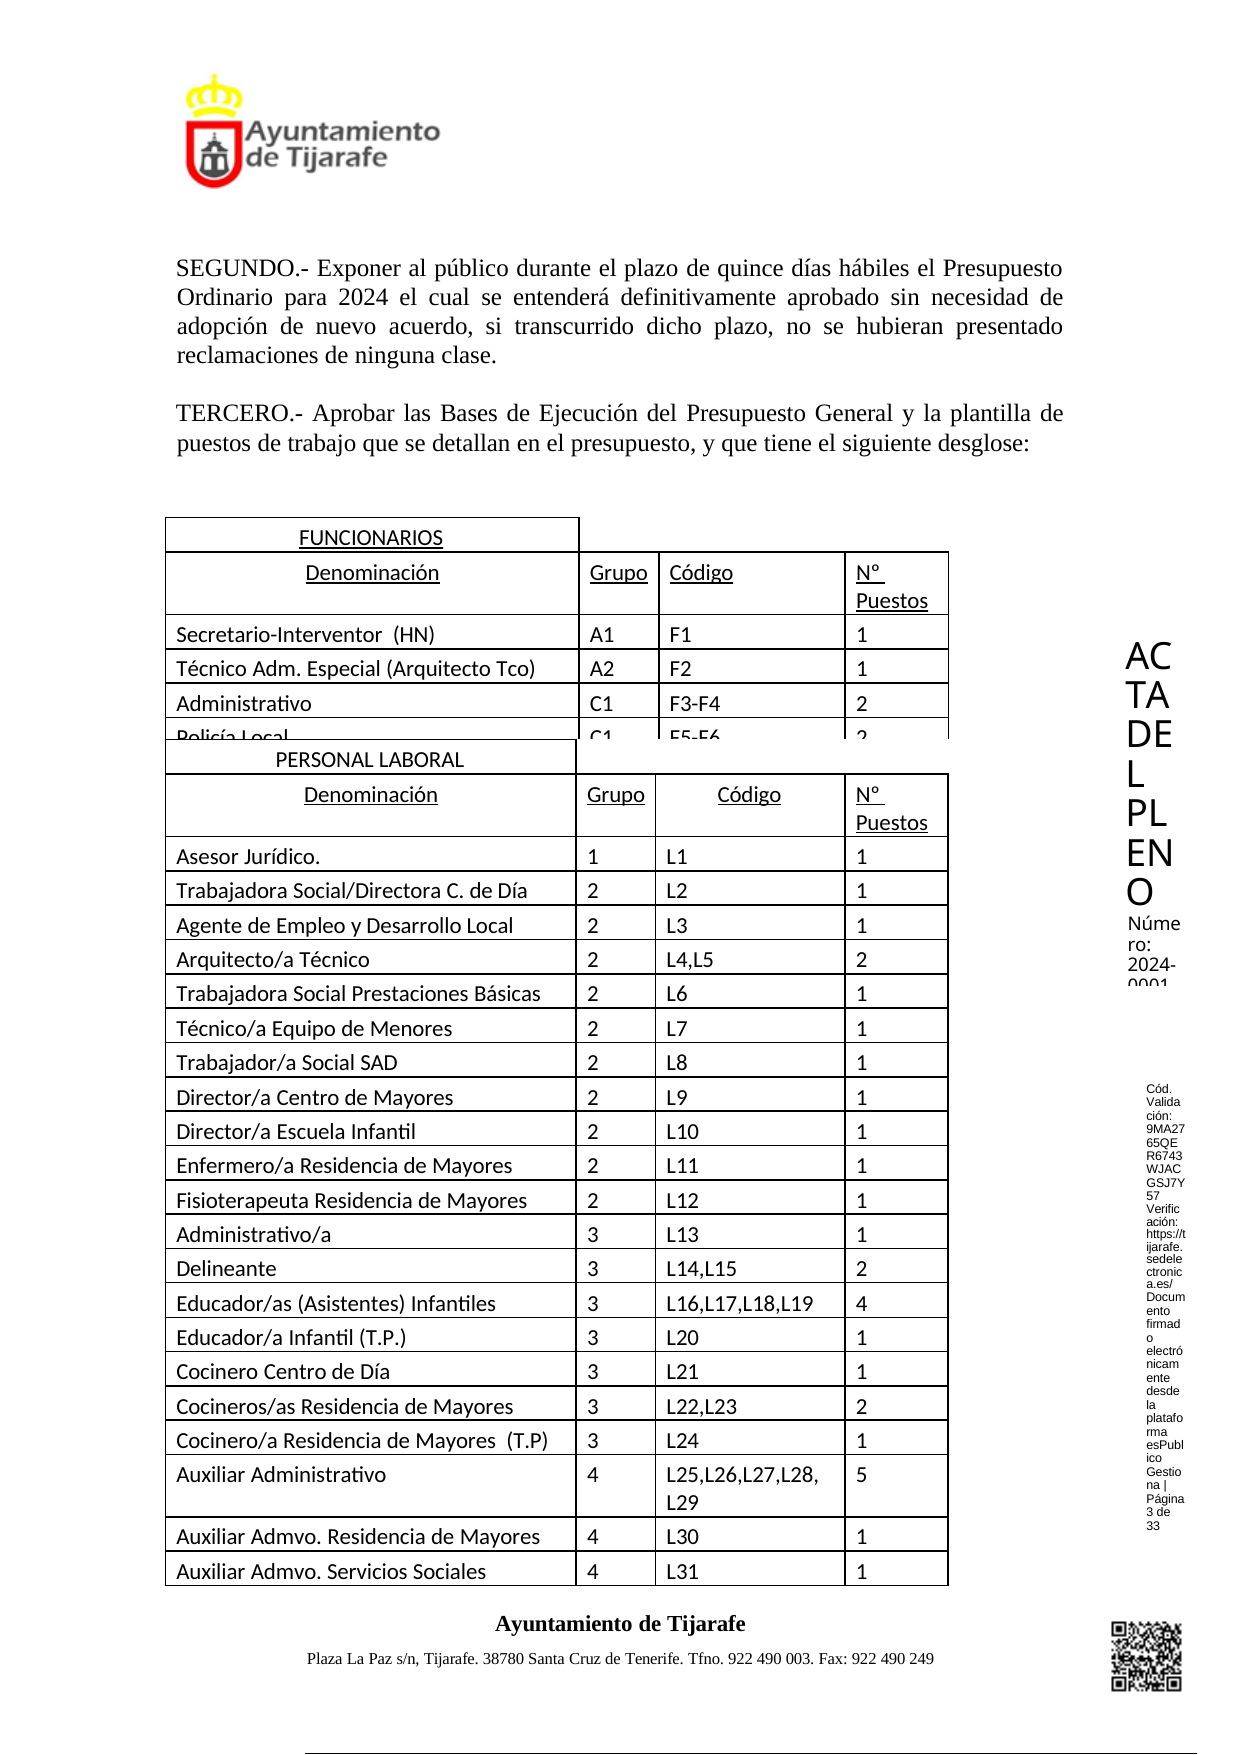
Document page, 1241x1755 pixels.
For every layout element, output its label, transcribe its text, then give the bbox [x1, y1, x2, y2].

table_cell 1 [846, 1215, 947, 1248]
table_cell L7 [656, 1009, 844, 1042]
table_cell 1 [846, 1146, 947, 1179]
table_cell 2 [577, 1181, 655, 1213]
table_cell 1 [846, 1181, 947, 1213]
table_cell L14,L15 [656, 1249, 844, 1282]
table_cell 1 [846, 1318, 947, 1351]
table_cell 2 [577, 940, 655, 973]
table_cell L25,L26,L27,L28, L29 [656, 1455, 844, 1516]
table_cell 5 [846, 1455, 947, 1516]
table_cell L12 [656, 1181, 844, 1213]
table_cell L22,L23 [656, 1387, 844, 1419]
table_cell Secretario-Interventor (HN) [166, 615, 578, 648]
table_cell Trabajador/a Social SAD [166, 1043, 575, 1076]
text SEGUNDO.- Exponer al público durante el plazo de quince días hábiles el Presupuesto Ordinario para 2024 el cual se entenderá definitivamente aprobado sin necesidad de adopción de nuevo acuerdo, si transcurrido dicho plazo, no se hubieran presentado reclamaciones de ninguna clase. [176, 253, 1063, 369]
table_cell Policía Local [166, 718, 578, 739]
text ACTA DEL PLENO [1125, 638, 1185, 913]
table_cell Trabajadora Social/Directora C. de Día [166, 872, 575, 904]
table_cell 1 [846, 1009, 947, 1042]
table_cell Cocinero/a Residencia de Mayores (T.P) [166, 1421, 575, 1454]
table_cell F1 [660, 615, 844, 648]
table_cell L9 [656, 1078, 844, 1110]
table_cell 4 [846, 1283, 947, 1316]
table_cell 3 [577, 1283, 655, 1316]
table_cell Auxiliar Admvo. Residencia de Mayores [166, 1518, 575, 1550]
table_cell L31 [656, 1552, 844, 1585]
table_cell A2 [580, 650, 658, 682]
table_cell Arquitecto/a Técnico [166, 940, 575, 973]
table_cell Director/a Escuela Infantil [166, 1112, 575, 1144]
table_cell 1 [846, 906, 947, 938]
table_cell F2 [660, 650, 844, 682]
table_cell L10 [656, 1112, 844, 1144]
table_cell 3 [577, 1421, 655, 1454]
table_cell Grupo [580, 553, 658, 614]
table_cell Agente de Empleo y Desarrollo Local [166, 906, 575, 938]
table_cell A1 [580, 615, 658, 648]
table_cell 2 [846, 684, 948, 717]
table_cell 1 [846, 1078, 947, 1110]
table_cell Técnico Adm. Especial (Arquitecto Tco) [166, 650, 578, 682]
table_cell Administrativo/a [166, 1215, 575, 1248]
table_cell 1 [846, 975, 947, 1007]
table_cell L11 [656, 1146, 844, 1179]
table_cell Director/a Centro de Mayores [166, 1078, 575, 1110]
table_cell Grupo [577, 775, 655, 836]
table_cell 2 [577, 1112, 655, 1144]
table_cell 1 [846, 1518, 947, 1550]
table_cell 1 [846, 837, 947, 870]
table_cell 2 [577, 1009, 655, 1042]
text Verificación: https://tijarafe.sedelectronica.es/ [1146, 1203, 1186, 1291]
table_cell L4,L5 [656, 940, 844, 973]
table_cell 2 [846, 940, 947, 973]
text TERCERO.- Aprobar las Bases de Ejecución del Presupuesto General y la plantilla de puestos de trabajo que se detallan en el presupuesto, y que tiene el siguiente desglose: [176, 398, 1063, 457]
table_cell 1 [846, 650, 948, 682]
table_cell 2 [846, 718, 948, 739]
table_cell 2 [577, 906, 655, 938]
table_cell Fisioterapeuta Residencia de Mayores [166, 1181, 575, 1213]
table_cell L20 [656, 1318, 844, 1351]
table_cell L13 [656, 1215, 844, 1248]
table_cell 1 [577, 837, 655, 870]
table_cell L3 [656, 906, 844, 938]
table_cell 3 [577, 1352, 655, 1385]
table_cell 1 [846, 1043, 947, 1076]
table_cell Nº Puestos [846, 775, 947, 836]
table_cell L2 [656, 872, 844, 904]
table_cell 1 [846, 1112, 947, 1144]
table_cell 4 [577, 1518, 655, 1550]
table_cell 4 [577, 1552, 655, 1585]
table_cell 1 [846, 1352, 947, 1385]
text Número: 2024-0001 Fecha: 21/05/2024 [1127, 913, 1185, 985]
table_cell Código [656, 775, 844, 836]
table_cell Denominación [166, 775, 575, 836]
table_cell Código [660, 553, 844, 614]
table_cell 1 [846, 615, 948, 648]
table_cell Técnico/a Equipo de Menores [166, 1009, 575, 1042]
table_cell Cocineros/as Residencia de Mayores [166, 1387, 575, 1419]
table_cell Enfermero/a Residencia de Mayores [166, 1146, 575, 1179]
table_cell Denominación [166, 553, 578, 614]
table_cell F3-F4 [660, 684, 844, 717]
table_cell 2 [577, 1078, 655, 1110]
table_cell 2 [577, 1043, 655, 1076]
table_header [580, 517, 948, 551]
table_cell L30 [656, 1518, 844, 1550]
table_cell Administrativo [166, 684, 578, 717]
table_cell L6 [656, 975, 844, 1007]
table_cell L21 [656, 1352, 844, 1385]
table_cell F5-F6 [660, 718, 844, 739]
table_cell Trabajadora Social Prestaciones Básicas [166, 975, 575, 1007]
table_cell 2 [846, 1249, 947, 1282]
table_cell Cocinero Centro de Día [166, 1352, 575, 1385]
table_cell Educador/a Infantil (T.P.) [166, 1318, 575, 1351]
table_cell 3 [577, 1249, 655, 1282]
table_cell C1 [580, 718, 658, 739]
table_cell 2 [577, 1146, 655, 1179]
table_cell 2 [577, 975, 655, 1007]
table_cell C1 [580, 684, 658, 717]
table_cell L24 [656, 1421, 844, 1454]
table_header [577, 739, 948, 773]
table_header PERSONAL LABORAL [166, 740, 575, 773]
table_header FUNCIONARIOS [166, 518, 578, 551]
table_cell 1 [846, 872, 947, 904]
table_cell L8 [656, 1043, 844, 1076]
table_cell 3 [577, 1215, 655, 1248]
table_cell L16,L17,L18,L19 [656, 1283, 844, 1316]
table_cell Auxiliar Administrativo [166, 1455, 575, 1516]
table_cell Nº Puestos [846, 553, 948, 614]
table_cell 4 [577, 1455, 655, 1516]
table_cell L1 [656, 837, 844, 870]
table_cell Auxiliar Admvo. Servicios Sociales [166, 1552, 575, 1585]
table_cell 3 [577, 1318, 655, 1351]
table_cell Delineante [166, 1249, 575, 1282]
table_cell 1 [846, 1421, 947, 1454]
text Cód. Validación: 9MA2765QER6743WJACGSJ7Y57 [1146, 1082, 1186, 1203]
table_cell 3 [577, 1387, 655, 1419]
table_cell 2 [577, 872, 655, 904]
table_cell 1 [846, 1552, 947, 1585]
table_cell 2 [846, 1387, 947, 1419]
table_cell Asesor Jurídico. [166, 837, 575, 870]
table_cell Educador/as (Asistentes) Infantiles [166, 1283, 575, 1316]
text Documento firmado electrónicamente desde la plataforma esPublico Gestiona | Página 3 de 33 [1146, 1291, 1186, 1533]
